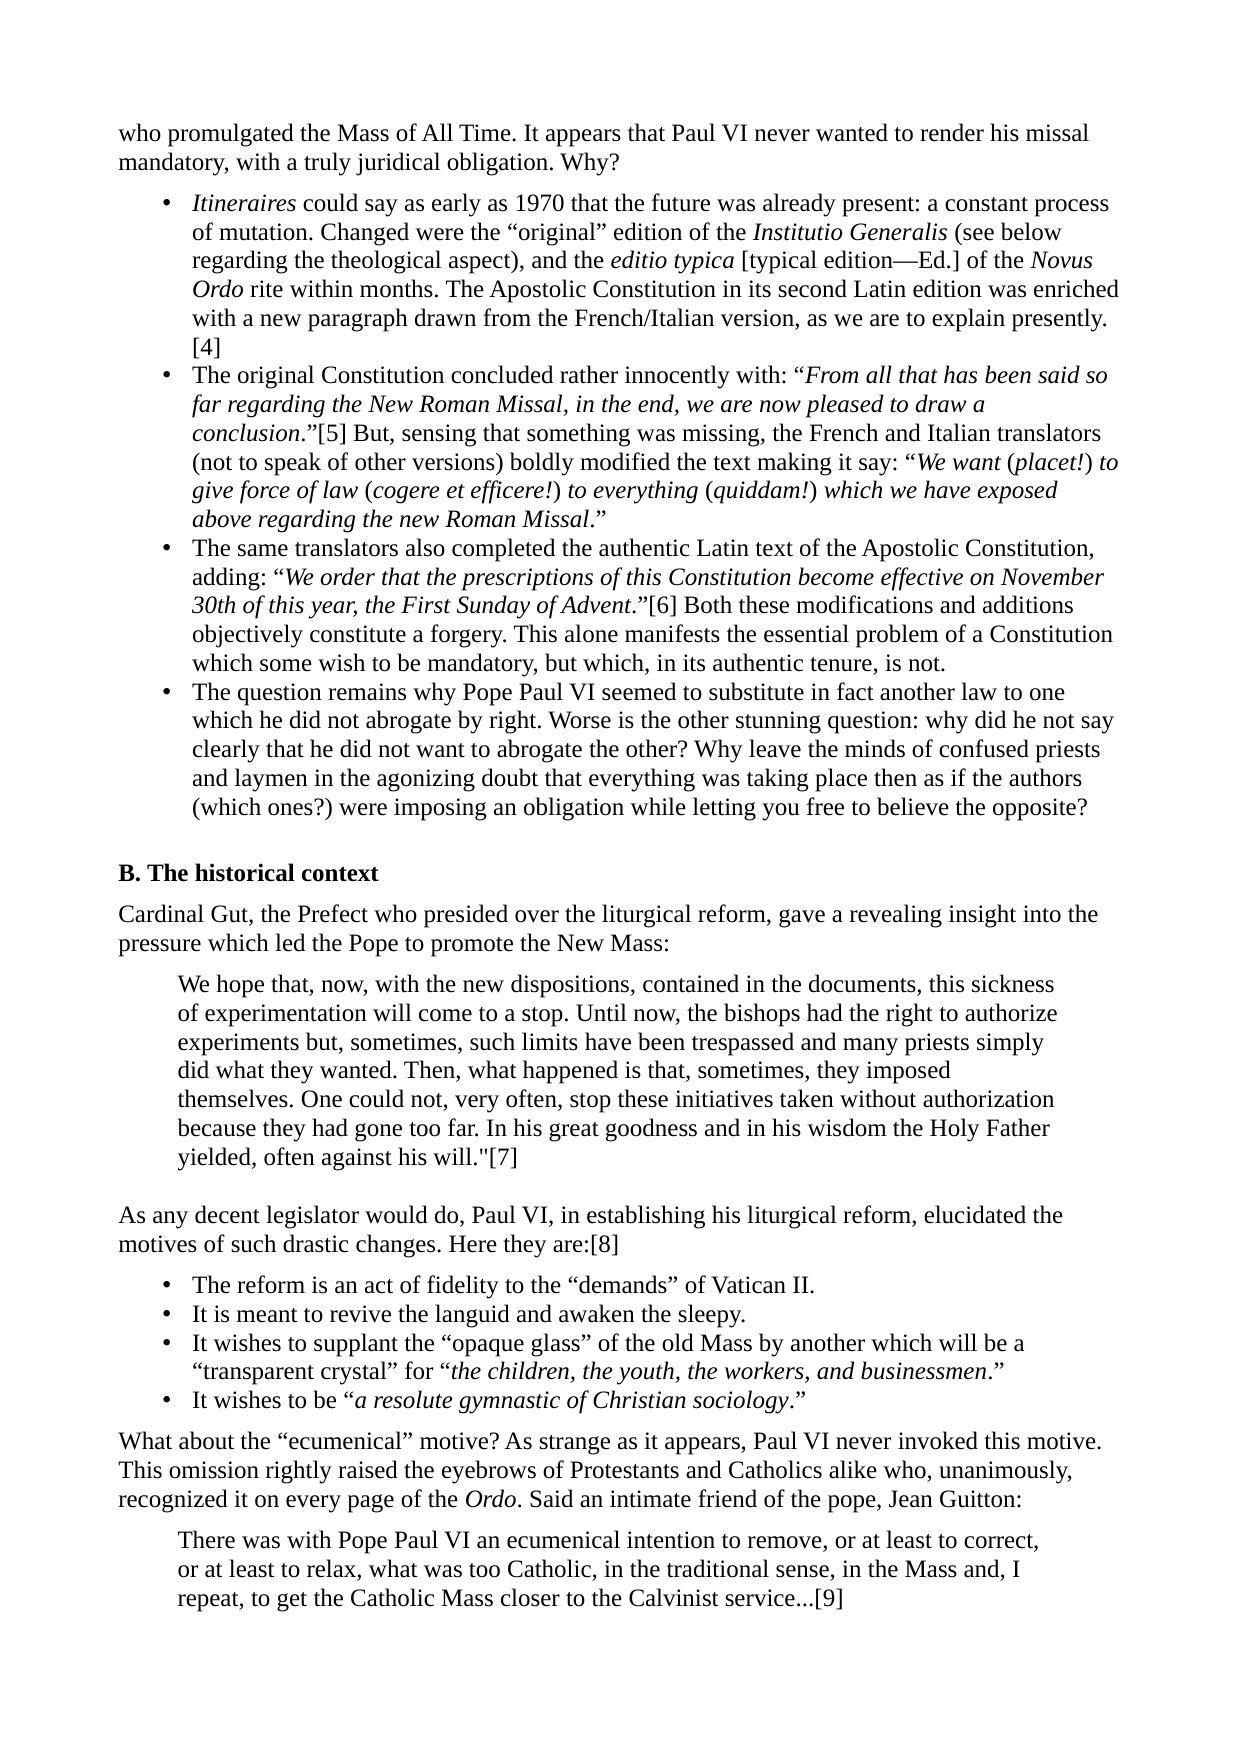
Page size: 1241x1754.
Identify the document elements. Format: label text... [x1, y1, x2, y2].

list The original Constitution concluded rather innocently with: “From all that has been said so far regarding the New Roman Missal, in the end, we are now pleased to draw a conclusion.”[5] But, sensing that something was missing, the French and Italian translators (not to speak of other versions) boldly modified the text making it say: “We want (placet!) to give force of law (cogere et efficere!) to everything (quiddam!) which we have exposed above regarding the new Roman Missal.” [162, 361, 1122, 533]
text What about the “ecumenical” motive? As strange as it appears, Paul VI never invoked this motive. This omission rightly raised the eyebrows of Protestants and Catholics alike who, unanimously, recognized it on every page of the Ordo. Said an intimate friend of the pope, Jean Guitton: [118, 1426, 1122, 1513]
text We hope that, now, with the new dispositions, contained in the documents, this sickness of experimentation will come to a stop. Until now, the bishops had the right to authorize experiments but, sometimes, such limits have been trespassed and many priests simply did what they wanted. Then, what happened is that, sometimes, they imposed themselves. One could not, very often, stop these initiatives taken without authorization because they had gone too far. In his great goodness and in his wisdom the Holy Father yielded, often against his will."[7] [177, 969, 1063, 1171]
text Cardinal Gut, the Prefect who presided over the liturgical reform, gave a revealing insight into the pressure which led the Pope to promote the New Mass: [118, 899, 1122, 957]
list The same translators also completed the authentic Latin text of the Apostolic Constitution, adding: “We order that the prescriptions of this Constitution become effective on November 30th of this year, the First Sunday of Advent.”[6] Both these modifications and additions objectively constitute a forgery. This alone manifests the essential problem of a Constitution which some wish to be mandatory, but which, in its authentic tenure, is not. [162, 533, 1122, 677]
list The question remains why Pope Paul VI seemed to substitute in fact another law to one which he did not abrogate by right. Worse is the other stunning question: why did he not say clearly that he did not want to abrogate the other? Why leave the minds of confused priests and laymen in the agonizing doubt that everything was taking place then as if the authors (which ones?) were imposing an obligation while letting you free to believe the opposite? [162, 677, 1122, 821]
list Itineraires could say as early as 1970 that the future was already present: a constant process of mutation. Changed were the “original” edition of the Institutio Generalis (see below regarding the theological aspect), and the editio typica [typical edition―Ed.] of the Novus Ordo rite within months. The Apostolic Constitution in its second Latin edition was enriched with a new paragraph drawn from the French/Italian version, as we are to explain presently.[4] [162, 188, 1122, 361]
list It wishes to supplant the “opaque glass” of the old Mass by another which will be a “transparent crystal” for “the children, the youth, the workers, and businessmen.” [162, 1328, 1122, 1385]
list It is meant to revive the languid and awaken the sleepy. [162, 1299, 1122, 1328]
list The reform is an act of fidelity to the “demands” of Vatican II. [162, 1270, 1122, 1299]
text There was with Pope Paul VI an ecumenical intention to remove, or at least to correct, or at least to relax, what was too Catholic, in the traditional sense, in the Mass and, I repeat, to get the Catholic Mass closer to the Calvinist service...[9] [177, 1525, 1063, 1611]
subtitle B. The historical context [118, 858, 1122, 887]
text As any decent legislator would do, Paul VI, in establishing his liturgical reform, elucidated the motives of such drastic changes. Here they are:[8] [118, 1200, 1122, 1258]
text who promulgated the Mass of All Time. It appears that Paul VI never wanted to render his missal mandatory, with a truly juridical obligation. Why? [118, 118, 1122, 176]
list It wishes to be “a resolute gymnastic of Christian sociology.” [162, 1385, 1122, 1414]
